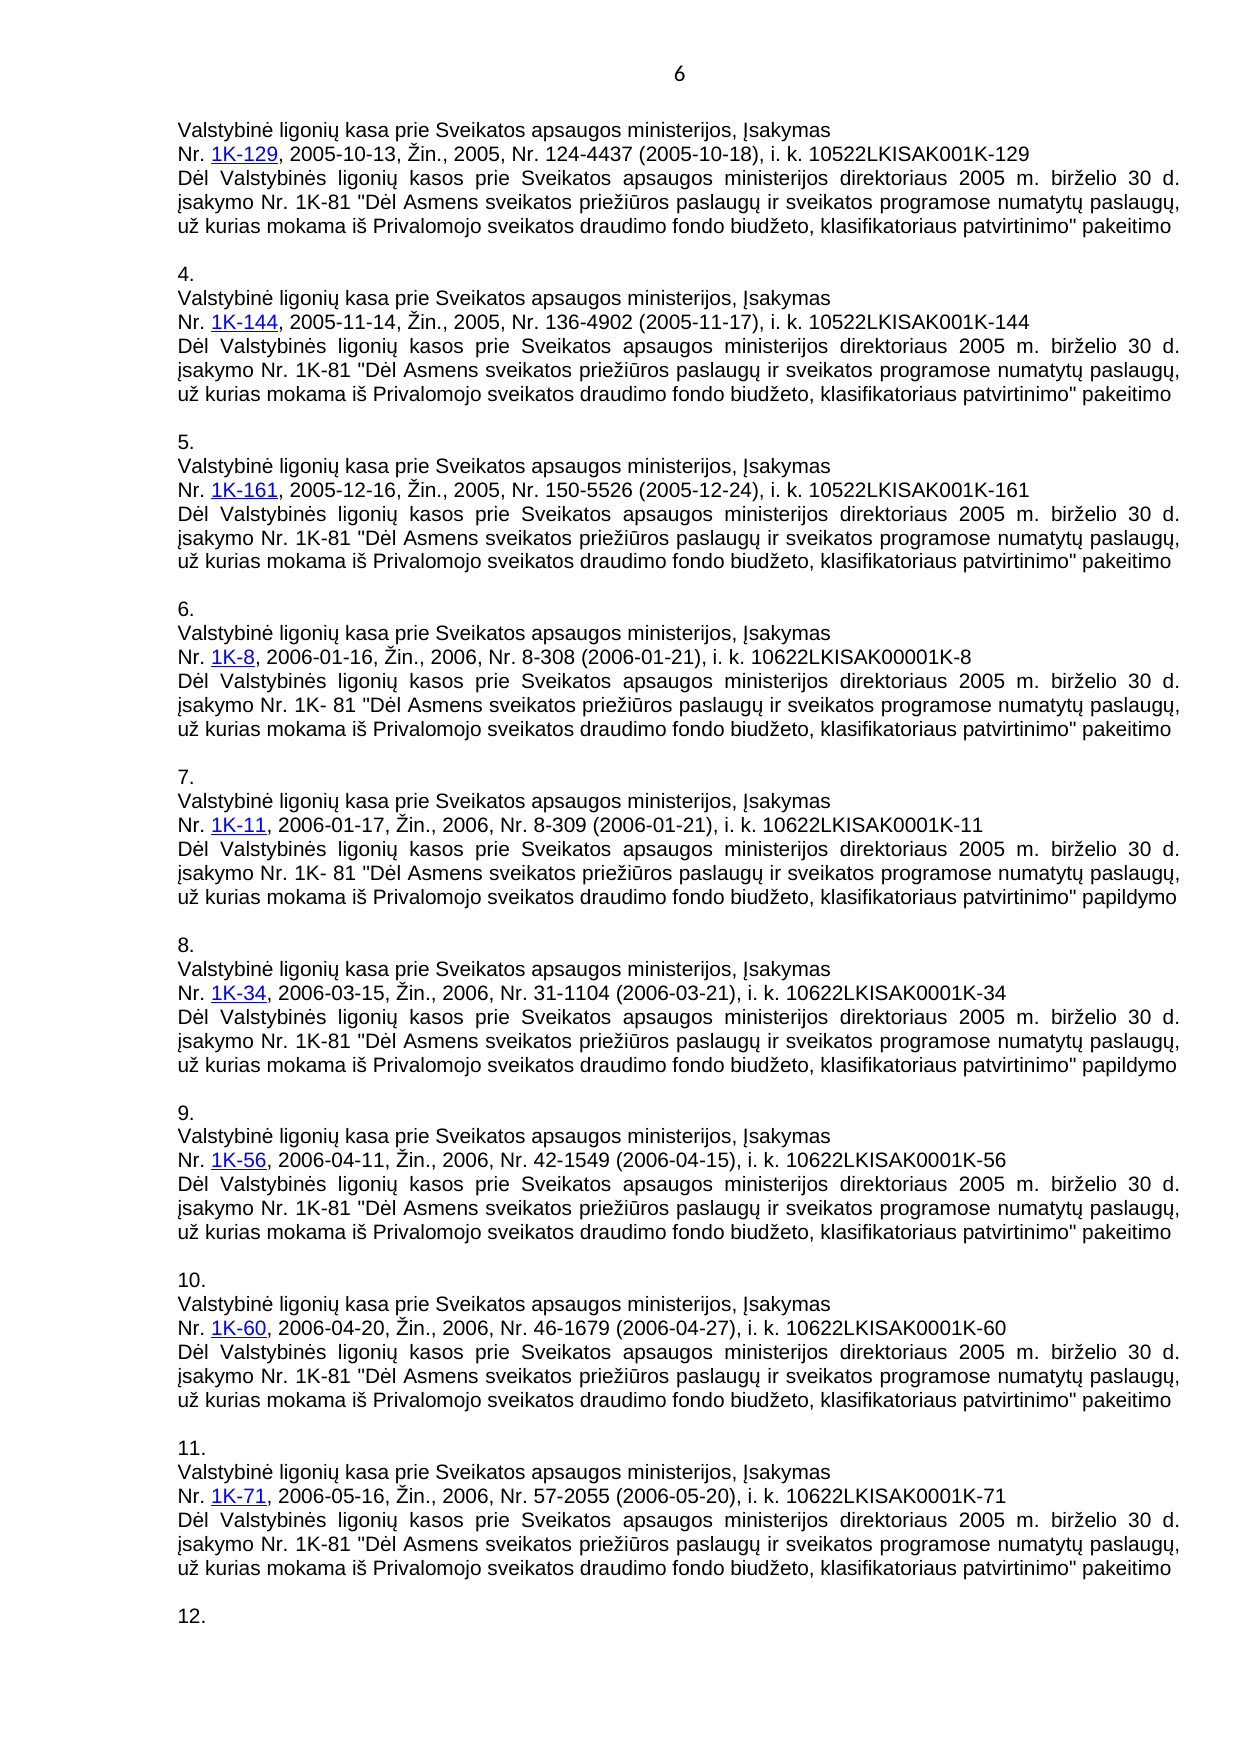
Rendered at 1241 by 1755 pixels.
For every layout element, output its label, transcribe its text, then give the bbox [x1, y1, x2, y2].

text Valstybinė ligonių kasa prie Sveikatos apsaugos ministerijos, Įsakymas [177, 789, 1181, 813]
text Nr. 1K-161, 2005-12-16, Žin., 2005, Nr. 150-5526 (2005-12-24), i. k. 10522LKISAK001K-161 [177, 477, 1181, 501]
text Dėl Valstybinės ligonių kasos prie Sveikatos apsaugos ministerijos direktoriaus 2005 m. birželio 30 d. įsakymo Nr. 1K- 81 "Dėl Asmens sveikatos priežiūros paslaugų ir sveikatos programose numatytų paslaugų, už kurias mokama iš Privalomojo sveikatos draudimo fondo biudžeto, klasifikatoriaus patvirtinimo" papildymo [177, 837, 1181, 909]
text Nr. 1K-8, 2006-01-16, Žin., 2006, Nr. 8-308 (2006-01-21), i. k. 10622LKISAK00001K-8 [177, 645, 1181, 669]
text 4. [177, 262, 1181, 286]
text Valstybinė ligonių kasa prie Sveikatos apsaugos ministerijos, Įsakymas [177, 1124, 1181, 1148]
text Nr. 1K-144, 2005-11-14, Žin., 2005, Nr. 136-4902 (2005-11-17), i. k. 10522LKISAK001K-144 [177, 310, 1181, 334]
text 8. [177, 933, 1181, 957]
text Nr. 1K-71, 2006-05-16, Žin., 2006, Nr. 57-2055 (2006-05-20), i. k. 10622LKISAK0001K-71 [177, 1484, 1181, 1508]
text Dėl Valstybinės ligonių kasos prie Sveikatos apsaugos ministerijos direktoriaus 2005 m. birželio 30 d. įsakymo Nr. 1K-81 "Dėl Asmens sveikatos priežiūros paslaugų ir sveikatos programose numatytų paslaugų, už kurias mokama iš Privalomojo sveikatos draudimo fondo biudžeto, klasifikatoriaus patvirtinimo" pakeitimo [177, 334, 1181, 406]
text Dėl Valstybinės ligonių kasos prie Sveikatos apsaugos ministerijos direktoriaus 2005 m. birželio 30 d. įsakymo Nr. 1K-81 "Dėl Asmens sveikatos priežiūros paslaugų ir sveikatos programose numatytų paslaugų, už kurias mokama iš Privalomojo sveikatos draudimo fondo biudžeto, klasifikatoriaus patvirtinimo" papildymo [177, 1004, 1181, 1076]
text Nr. 1K-34, 2006-03-15, Žin., 2006, Nr. 31-1104 (2006-03-21), i. k. 10622LKISAK0001K-34 [177, 981, 1181, 1004]
text Valstybinė ligonių kasa prie Sveikatos apsaugos ministerijos, Įsakymas [177, 621, 1181, 645]
text Dėl Valstybinės ligonių kasos prie Sveikatos apsaugos ministerijos direktoriaus 2005 m. birželio 30 d. įsakymo Nr. 1K-81 "Dėl Asmens sveikatos priežiūros paslaugų ir sveikatos programose numatytų paslaugų, už kurias mokama iš Privalomojo sveikatos draudimo fondo biudžeto, klasifikatoriaus patvirtinimo" pakeitimo [177, 1340, 1181, 1412]
text Valstybinė ligonių kasa prie Sveikatos apsaugos ministerijos, Įsakymas [177, 118, 1181, 142]
text Dėl Valstybinės ligonių kasos prie Sveikatos apsaugos ministerijos direktoriaus 2005 m. birželio 30 d. įsakymo Nr. 1K-81 "Dėl Asmens sveikatos priežiūros paslaugų ir sveikatos programose numatytų paslaugų, už kurias mokama iš Privalomojo sveikatos draudimo fondo biudžeto, klasifikatoriaus patvirtinimo" pakeitimo [177, 1508, 1181, 1579]
text Valstybinė ligonių kasa prie Sveikatos apsaugos ministerijos, Įsakymas [177, 1460, 1181, 1484]
text Dėl Valstybinės ligonių kasos prie Sveikatos apsaugos ministerijos direktoriaus 2005 m. birželio 30 d. įsakymo Nr. 1K-81 "Dėl Asmens sveikatos priežiūros paslaugų ir sveikatos programose numatytų paslaugų, už kurias mokama iš Privalomojo sveikatos draudimo fondo biudžeto, klasifikatoriaus patvirtinimo" pakeitimo [177, 501, 1181, 573]
text 7. [177, 765, 1181, 789]
text 5. [177, 429, 1181, 453]
text Nr. 1K-56, 2006-04-11, Žin., 2006, Nr. 42-1549 (2006-04-15), i. k. 10622LKISAK0001K-56 [177, 1148, 1181, 1172]
text Dėl Valstybinės ligonių kasos prie Sveikatos apsaugos ministerijos direktoriaus 2005 m. birželio 30 d. įsakymo Nr. 1K-81 "Dėl Asmens sveikatos priežiūros paslaugų ir sveikatos programose numatytų paslaugų, už kurias mokama iš Privalomojo sveikatos draudimo fondo biudžeto, klasifikatoriaus patvirtinimo" pakeitimo [177, 166, 1181, 238]
text Nr. 1K-11, 2006-01-17, Žin., 2006, Nr. 8-309 (2006-01-21), i. k. 10622LKISAK0001K-11 [177, 813, 1181, 837]
text Nr. 1K-60, 2006-04-20, Žin., 2006, Nr. 46-1679 (2006-04-27), i. k. 10622LKISAK0001K-60 [177, 1316, 1181, 1340]
text Dėl Valstybinės ligonių kasos prie Sveikatos apsaugos ministerijos direktoriaus 2005 m. birželio 30 d. įsakymo Nr. 1K- 81 "Dėl Asmens sveikatos priežiūros paslaugų ir sveikatos programose numatytų paslaugų, už kurias mokama iš Privalomojo sveikatos draudimo fondo biudžeto, klasifikatoriaus patvirtinimo" pakeitimo [177, 669, 1181, 741]
text 6. [177, 597, 1181, 621]
text 11. [177, 1436, 1181, 1460]
text Nr. 1K-129, 2005-10-13, Žin., 2005, Nr. 124-4437 (2005-10-18), i. k. 10522LKISAK001K-129 [177, 142, 1181, 166]
text Valstybinė ligonių kasa prie Sveikatos apsaugos ministerijos, Įsakymas [177, 1292, 1181, 1316]
text Valstybinė ligonių kasa prie Sveikatos apsaugos ministerijos, Įsakymas [177, 286, 1181, 310]
text Valstybinė ligonių kasa prie Sveikatos apsaugos ministerijos, Įsakymas [177, 957, 1181, 981]
text 9. [177, 1100, 1181, 1124]
text 10. [177, 1268, 1181, 1292]
text 12. [177, 1603, 1181, 1627]
text Dėl Valstybinės ligonių kasos prie Sveikatos apsaugos ministerijos direktoriaus 2005 m. birželio 30 d. įsakymo Nr. 1K-81 "Dėl Asmens sveikatos priežiūros paslaugų ir sveikatos programose numatytų paslaugų, už kurias mokama iš Privalomojo sveikatos draudimo fondo biudžeto, klasifikatoriaus patvirtinimo" pakeitimo [177, 1172, 1181, 1244]
text Valstybinė ligonių kasa prie Sveikatos apsaugos ministerijos, Įsakymas [177, 453, 1181, 477]
